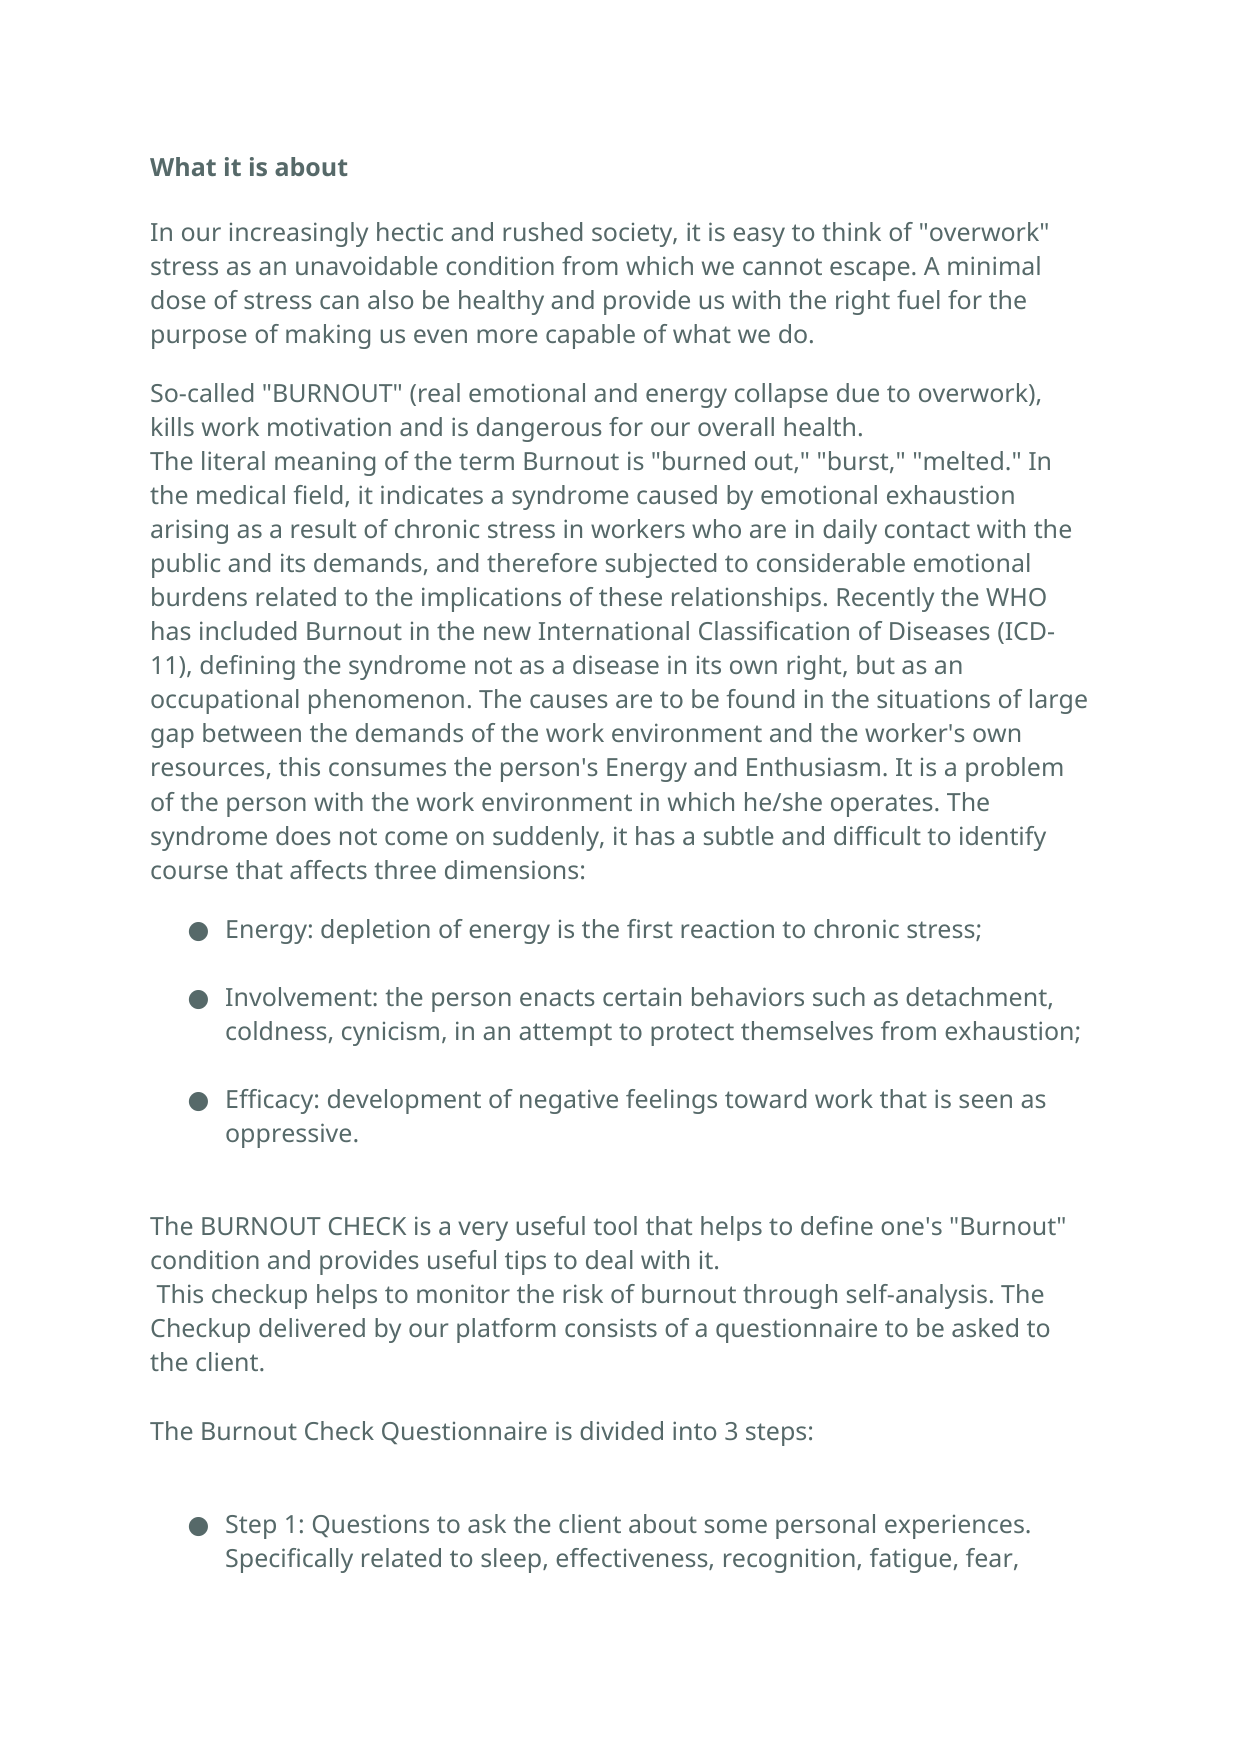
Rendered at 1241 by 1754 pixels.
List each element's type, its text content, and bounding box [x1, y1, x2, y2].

text What it is about [150, 150, 1090, 184]
list Efficacy: development of negative feelings toward work that is seen as oppressive. [187, 1082, 1090, 1184]
text In our increasingly hectic and rushed society, it is easy to think of "overwork" stress as an unavoidable condition from which we cannot escape. A minimal dose of stress can also be healthy and provide us with the right fuel for the purpose of making us even more capable of what we do. [150, 214, 1090, 350]
list Step 1: Questions to ask the client about some personal experiences. Specifically related to sleep, effectiveness, recognition, fatigue, fear, [187, 1506, 1090, 1574]
text The BURNOUT CHECK is a very useful tool that helps to define one's "Burnout" condition and provides useful tips to deal with it. This checkup helps to monitor the risk of burnout through self-analysis. The Checkup delivered by our platform consists of a questionnaire to be asked to the client. The Burnout Check Questionnaire is divided into 3 steps: [150, 1209, 1090, 1481]
list Involvement: the person enacts certain behaviors such as detachment, coldness, cynicism, in an attempt to protect themselves from exhaustion; [187, 979, 1090, 1082]
text So-called "BURNOUT" (real emotional and energy collapse due to overwork), kills work motivation and is dangerous for our overall health. The literal meaning of the term Burnout is "burned out," "burst," "melted." In the medical field, it indicates a syndrome caused by emotional exhaustion arising as a result of chronic stress in workers who are in daily contact with the public and its demands, and therefore subjected to considerable emotional burdens related to the implications of these relationships. Recently the WHO has included Burnout in the new International Classification of Diseases (ICD-11), defining the syndrome not as a disease in its own right, but as an occupational phenomenon. The causes are to be found in the situations of large gap between the demands of the work environment and the worker's own resources, this consumes the person's Energy and Enthusiasm. It is a problem of the person with the work environment in which he/she operates. The syndrome does not come on suddenly, it has a subtle and difficult to identify course that affects three dimensions: [150, 375, 1090, 886]
list Energy: depletion of energy is the first reaction to chronic stress; [187, 911, 1090, 979]
